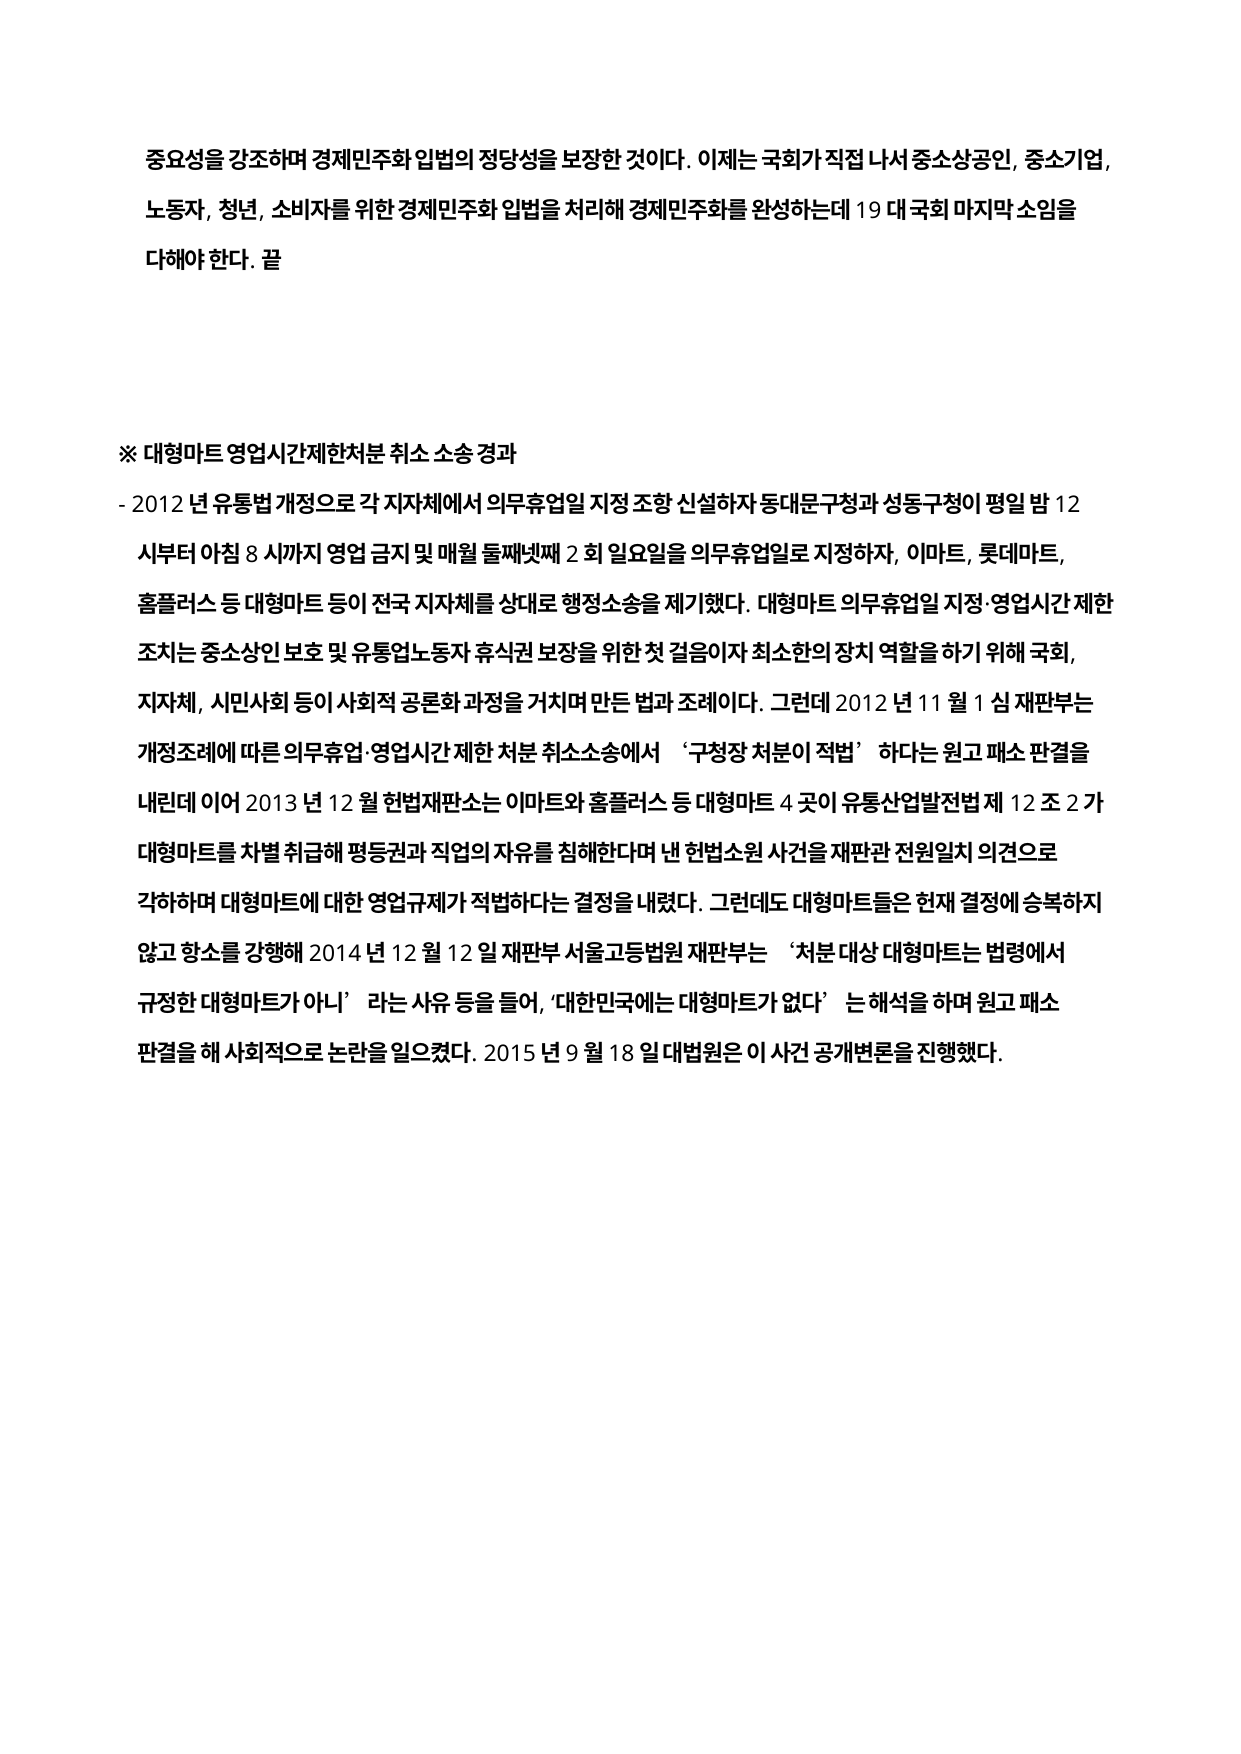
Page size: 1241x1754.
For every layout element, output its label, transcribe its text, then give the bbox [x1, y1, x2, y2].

text 중요성을 강조하며 경제민주화 입법의 정당성을 보장한 것이다. 이제는 국회가 직접 나서 중소상공인, 중소기업, 노동자, 청년, 소비자를 위한 경제민주화 입법을 처리해 경제민주화를 완성하는데 19대 국회 마지막 소임을 다해야 한다. 끝 [118, 142, 1122, 275]
text ※ 대형마트 영업시간제한처분 취소 소송 경과 [118, 436, 1122, 469]
text - 2012년 유통법 개정으로 각 지자체에서 의무휴업일 지정 조항 신설하자 동대문구청과 성동구청이 평일 밤 12시부터 아침 8시까지 영업 금지 및 매월 둘째넷째 2회 일요일을 의무휴업일로 지정하자, 이마트, 롯데마트, 홈플러스 등 대형마트 등이 전국 지자체를 상대로 행정소송을 제기했다. 대형마트 의무휴업일 지정·영업시간 제한 조치는 중소상인 보호 및 유통업노동자 휴식권 보장을 위한 첫 걸음이자 최소한의 장치 역할을 하기 위해 국회, 지자체, 시민사회 등이 사회적 공론화 과정을 거치며 만든 법과 조례이다. 그런데 2012년 11월 1심 재판부는 개정조례에 따른 의무휴업·영업시간 제한 처분 취소소송에서 ‘구청장 처분이 적법’하다는 원고 패소 판결을 내린데 이어 2013년 12월 헌법재판소는 이마트와 홈플러스 등 대형마트 4곳이 유통산업발전법 제12조2가 대형마트를 차별 취급해 평등권과 직업의 자유를 침해한다며 낸 헌법소원 사건을 재판관 전원일치 의견으로 각하하며 대형마트에 대한 영업규제가 적법하다는 결정을 내렸다. 그런데도 대형마트들은 헌재 결정에 승복하지 않고 항소를 강행해 2014년 12월 12일 재판부 서울고등법원 재판부는 ‘처분 대상 대형마트는 법령에서 규정한 대형마트가 아니’라는 사유 등을 들어, ‘대한민국에는 대형마트가 없다’는 해석을 하며 원고 패소 판결을 해 사회적으로 논란을 일으켰다. 2015년 9월 18일 대법원은 이 사건 공개변론을 진행했다. [118, 486, 1122, 1068]
